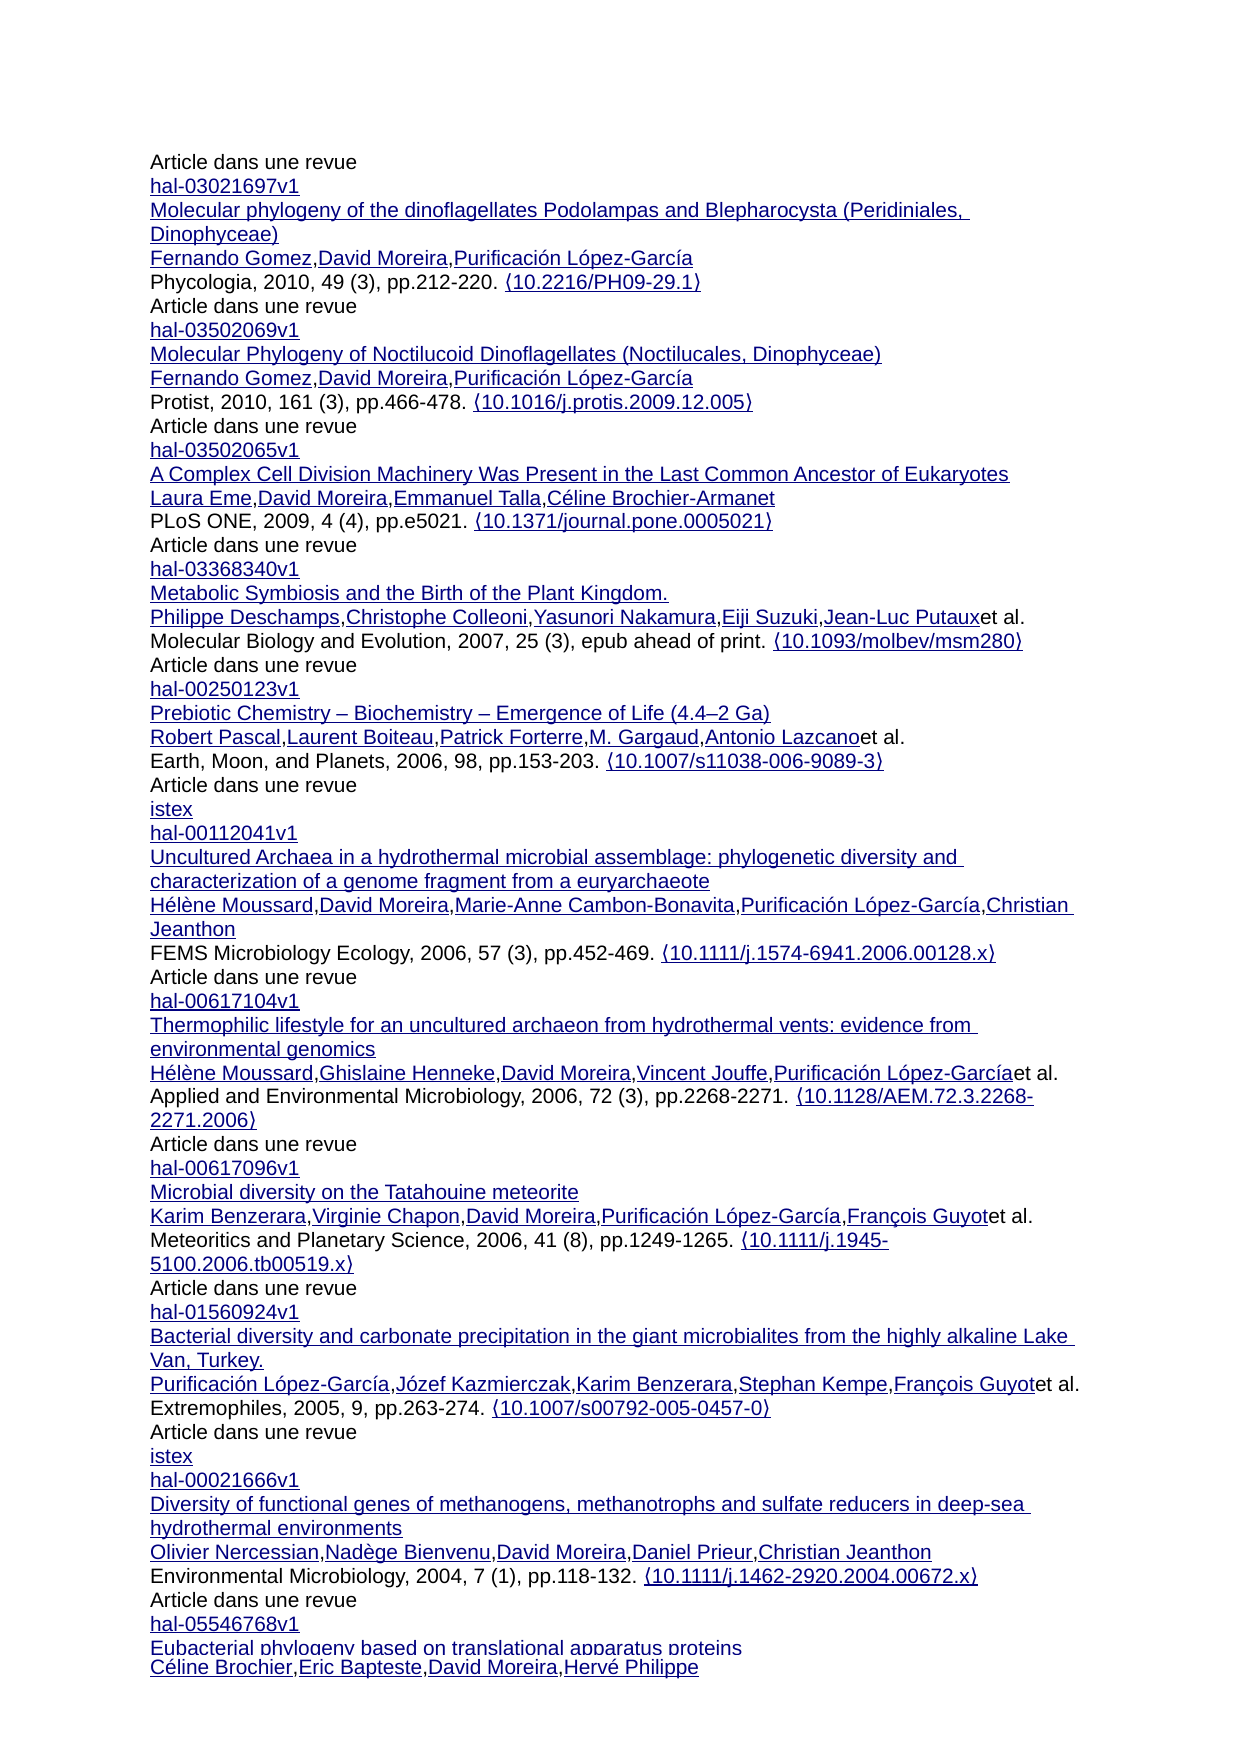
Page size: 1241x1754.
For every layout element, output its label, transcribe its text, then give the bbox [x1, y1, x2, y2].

table_cell Metabolic Symbiosis and the Birth of the Plant Kingdom. Philippe Deschamps,Christophe Colleoni,Yasunori Nakamura,Eiji Suzuki,Jean-Luc Putauxet al. Molecular Biology and Evolution, 2007, 25 (3), epub ahead of print. ⟨10.1093/molbev/msm280⟩ Article dans une revue hal-00250123v1 [150, 581, 1090, 701]
table_cell Thermophilic lifestyle for an uncultured archaeon from hydrothermal vents: evidence from environmental genomics Hélène Moussard,Ghislaine Henneke,David Moreira,Vincent Jouffe,Purificación López-Garcíaet al. Applied and Environmental Microbiology, 2006, 72 (3), pp.2268-2271. ⟨10.1128/AEM.72.3.2268-2271.2006⟩ Article dans une revue hal-00617096v1 [150, 1013, 1090, 1180]
table_cell Microbial diversity on the Tatahouine meteorite Karim Benzerara,Virginie Chapon,David Moreira,Purificación López-García,François Guyotet al. Meteoritics and Planetary Science, 2006, 41 (8), pp.1249-1265. ⟨10.1111/j.1945-5100.2006.tb00519.x⟩ Article dans une revue hal-01560924v1 [150, 1180, 1090, 1324]
table_cell Prebiotic Chemistry – Biochemistry – Emergence of Life (4.4–2 Ga) Robert Pascal,Laurent Boiteau,Patrick Forterre,M. Gargaud,Antonio Lazcanoet al. Earth, Moon, and Planets, 2006, 98, pp.153-203. ⟨10.1007/s11038-006-9089-3⟩ Article dans une revue istex hal-00112041v1 [150, 701, 1090, 845]
table_cell Molecular Phylogeny of Noctilucoid Dinoflagellates (Noctilucales, Dinophyceae) Fernando Gomez,David Moreira,Purificación López-García Protist, 2010, 161 (3), pp.466-478. ⟨10.1016/j.protis.2009.12.005⟩ Article dans une revue hal-03502065v1 [150, 342, 1090, 461]
table_cell Diversity of functional genes of methanogens, methanotrophs and sulfate reducers in deep‐sea hydrothermal environments Olivier Nercessian,Nadège Bienvenu,David Moreira,Daniel Prieur,Christian Jeanthon Environmental Microbiology, 2004, 7 (1), pp.118-132. ⟨10.1111/j.1462-2920.2004.00672.x⟩ Article dans une revue hal-05546768v1 [150, 1492, 1090, 1635]
table_cell A Complex Cell Division Machinery Was Present in the Last Common Ancestor of Eukaryotes Laura Eme,David Moreira,Emmanuel Talla,Céline Brochier-Armanet PLoS ONE, 2009, 4 (4), pp.e5021. ⟨10.1371/journal.pone.0005021⟩ Article dans une revue hal-03368340v1 [150, 461, 1090, 581]
table_cell Molecular phylogeny of the dinoflagellates Podolampas and Blepharocysta (Peridiniales, Dinophyceae) Fernando Gomez,David Moreira,Purificación López-García Phycologia, 2010, 49 (3), pp.212-220. ⟨10.2216/PH09-29.1⟩ Article dans une revue hal-03502069v1 [150, 198, 1090, 342]
table_cell Uncultured Archaea in a hydrothermal microbial assemblage: phylogenetic diversity and characterization of a genome fragment from a euryarchaeote Hélène Moussard,David Moreira,Marie-Anne Cambon-Bonavita,Purificación López-García,Christian Jeanthon FEMS Microbiology Ecology, 2006, 57 (3), pp.452-469. ⟨10.1111/j.1574-6941.2006.00128.x⟩ Article dans une revue hal-00617104v1 [150, 845, 1090, 1012]
table_cell Eubacterial phylogeny based on translational apparatus proteins Céline Brochier,Eric Bapteste,David Moreira,Hervé Philippe [150, 1635, 1090, 1679]
table_cell Bacterial diversity and carbonate precipitation in the giant microbialites from the highly alkaline Lake Van, Turkey. Purificación López-García,Józef Kazmierczak,Karim Benzerara,Stephan Kempe,François Guyotet al. Extremophiles, 2005, 9, pp.263-274. ⟨10.1007/s00792-005-0457-0⟩ Article dans une revue istex hal-00021666v1 [150, 1324, 1090, 1492]
table_cell Article dans une revue hal-03021697v1 [150, 150, 1090, 198]
